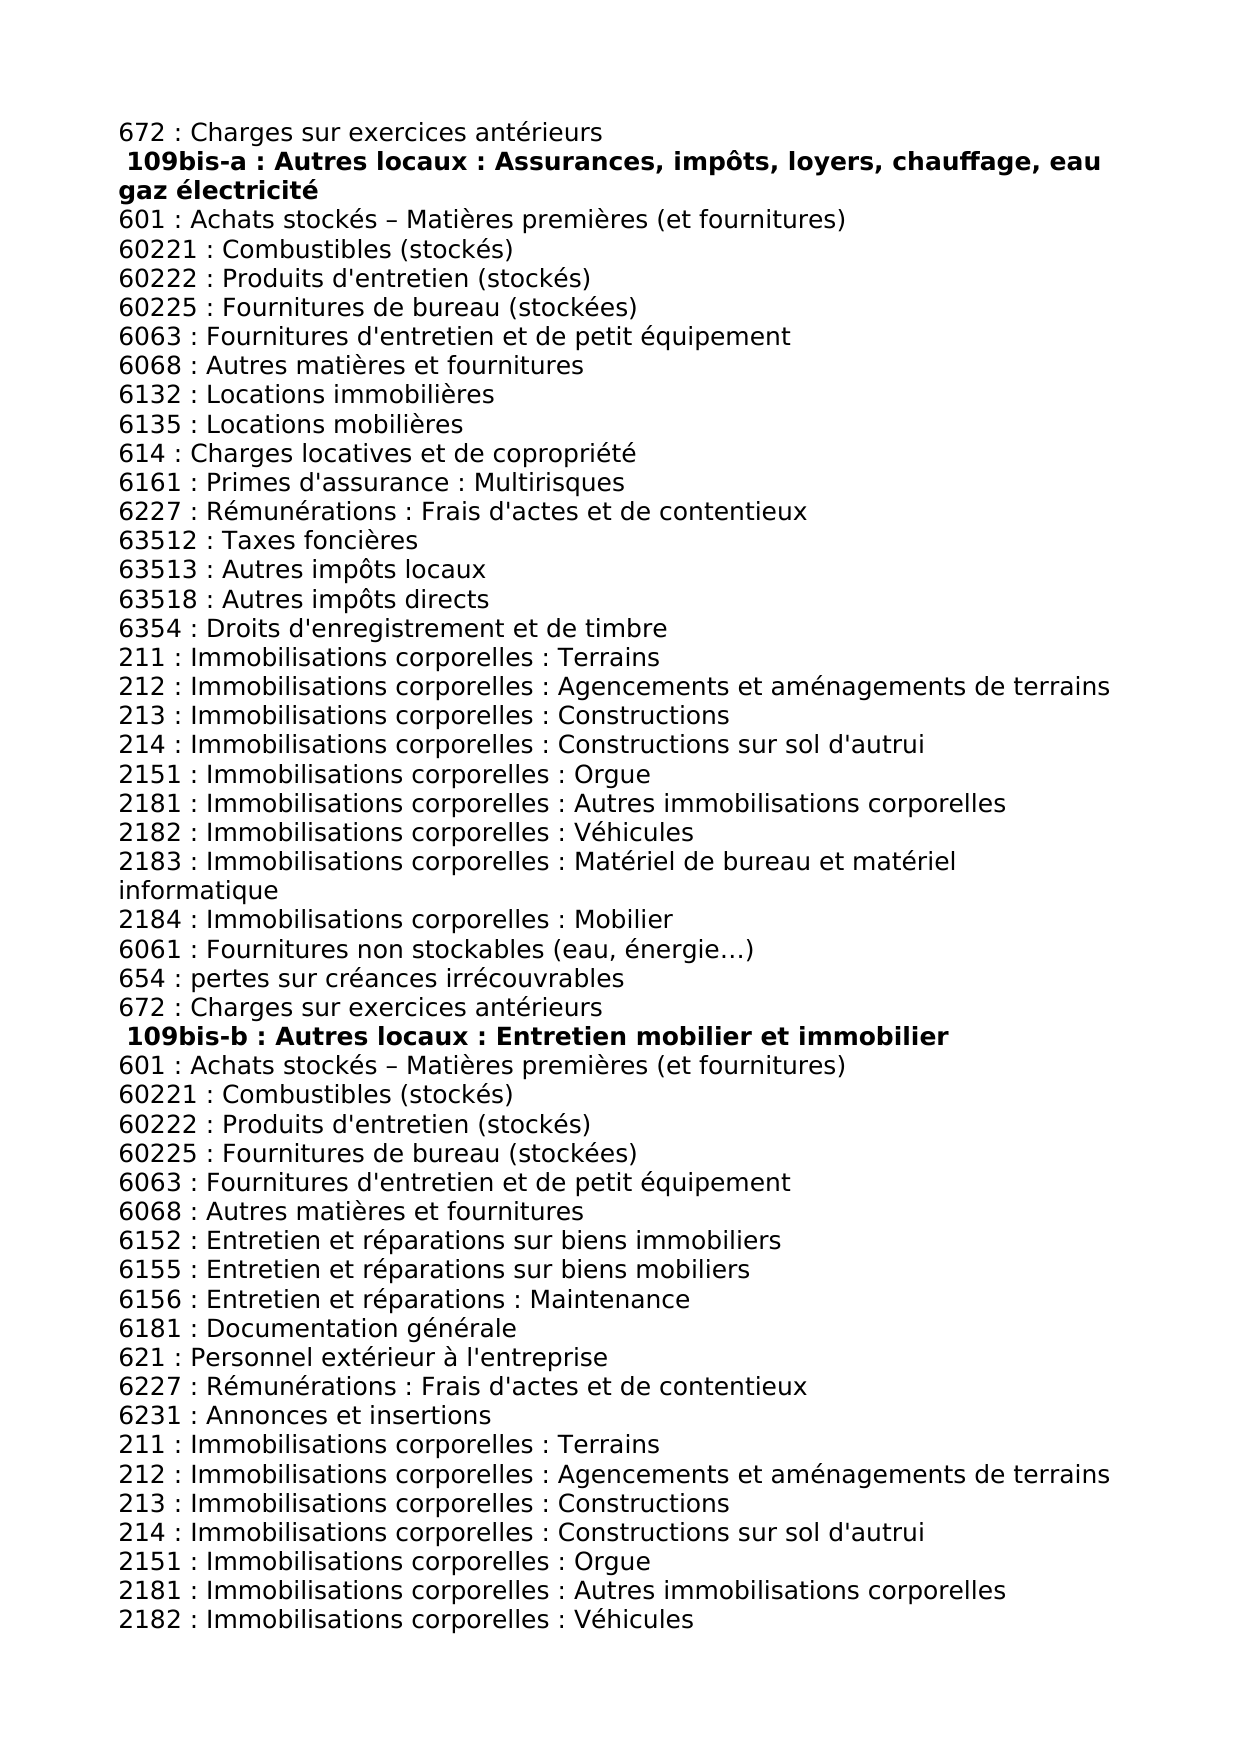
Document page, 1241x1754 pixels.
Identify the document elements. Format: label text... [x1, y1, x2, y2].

text 672 : Charges sur exercices antérieurs 109bis-a : Autres locaux : Assurances, impôts, loyers, chauffage, eau gaz électricité 601 : Achats stockés – Matières premières (et fournitures) 60221 : Combustibles (stockés) 60222 : Produits d'entretien (stockés) 60225 : Fournitures de bureau (stockées) 6063 : Fournitures d'entretien et de petit équipement 6068 : Autres matières et fournitures 6132 : Locations immobilières 6135 : Locations mobilières 614 : Charges locatives et de copropriété 6161 : Primes d'assurance : Multirisques 6227 : Rémunérations : Frais d'actes et de contentieux 63512 : Taxes foncières 63513 : Autres impôts locaux 63518 : Autres impôts directs 6354 : Droits d'enregistrement et de timbre 211 : Immobilisations corporelles : Terrains 212 : Immobilisations corporelles : Agencements et aménagements de terrains 213 : Immobilisations corporelles : Constructions 214 : Immobilisations corporelles : Constructions sur sol d'autrui 2151 : Immobilisations corporelles : Orgue 2181 : Immobilisations corporelles : Autres immobilisations corporelles 2182 : Immobilisations corporelles : Véhicules 2183 : Immobilisations corporelles : Matériel de bureau et matériel informatique 2184 : Immobilisations corporelles : Mobilier 6061 : Fournitures non stockables (eau, énergie…) 654 : pertes sur créances irrécouvrables 672 : Charges sur exercices antérieurs 109bis-b : Autres locaux : Entretien mobilier et immobilier 601 : Achats stockés – Matières premières (et fournitures) 60221 : Combustibles (stockés) 60222 : Produits d'entretien (stockés) 60225 : Fournitures de bureau (stockées) 6063 : Fournitures d'entretien et de petit équipement 6068 : Autres matières et fournitures 6152 : Entretien et réparations sur biens immobiliers 6155 : Entretien et réparations sur biens mobiliers 6156 : Entretien et réparations : Maintenance 6181 : Documentation générale 621 : Personnel extérieur à l'entreprise 6227 : Rémunérations : Frais d'actes et de contentieux 6231 : Annonces et insertions 211 : Immobilisations corporelles : Terrains 212 : Immobilisations corporelles : Agencements et aménagements de terrains 213 : Immobilisations corporelles : Constructions 214 : Immobilisations corporelles : Constructions sur sol d'autrui 2151 : Immobilisations corporelles : Orgue 2181 : Immobilisations corporelles : Autres immobilisations corporelles 2182 : Immobilisations corporelles : Véhicules [118, 118, 1122, 1635]
